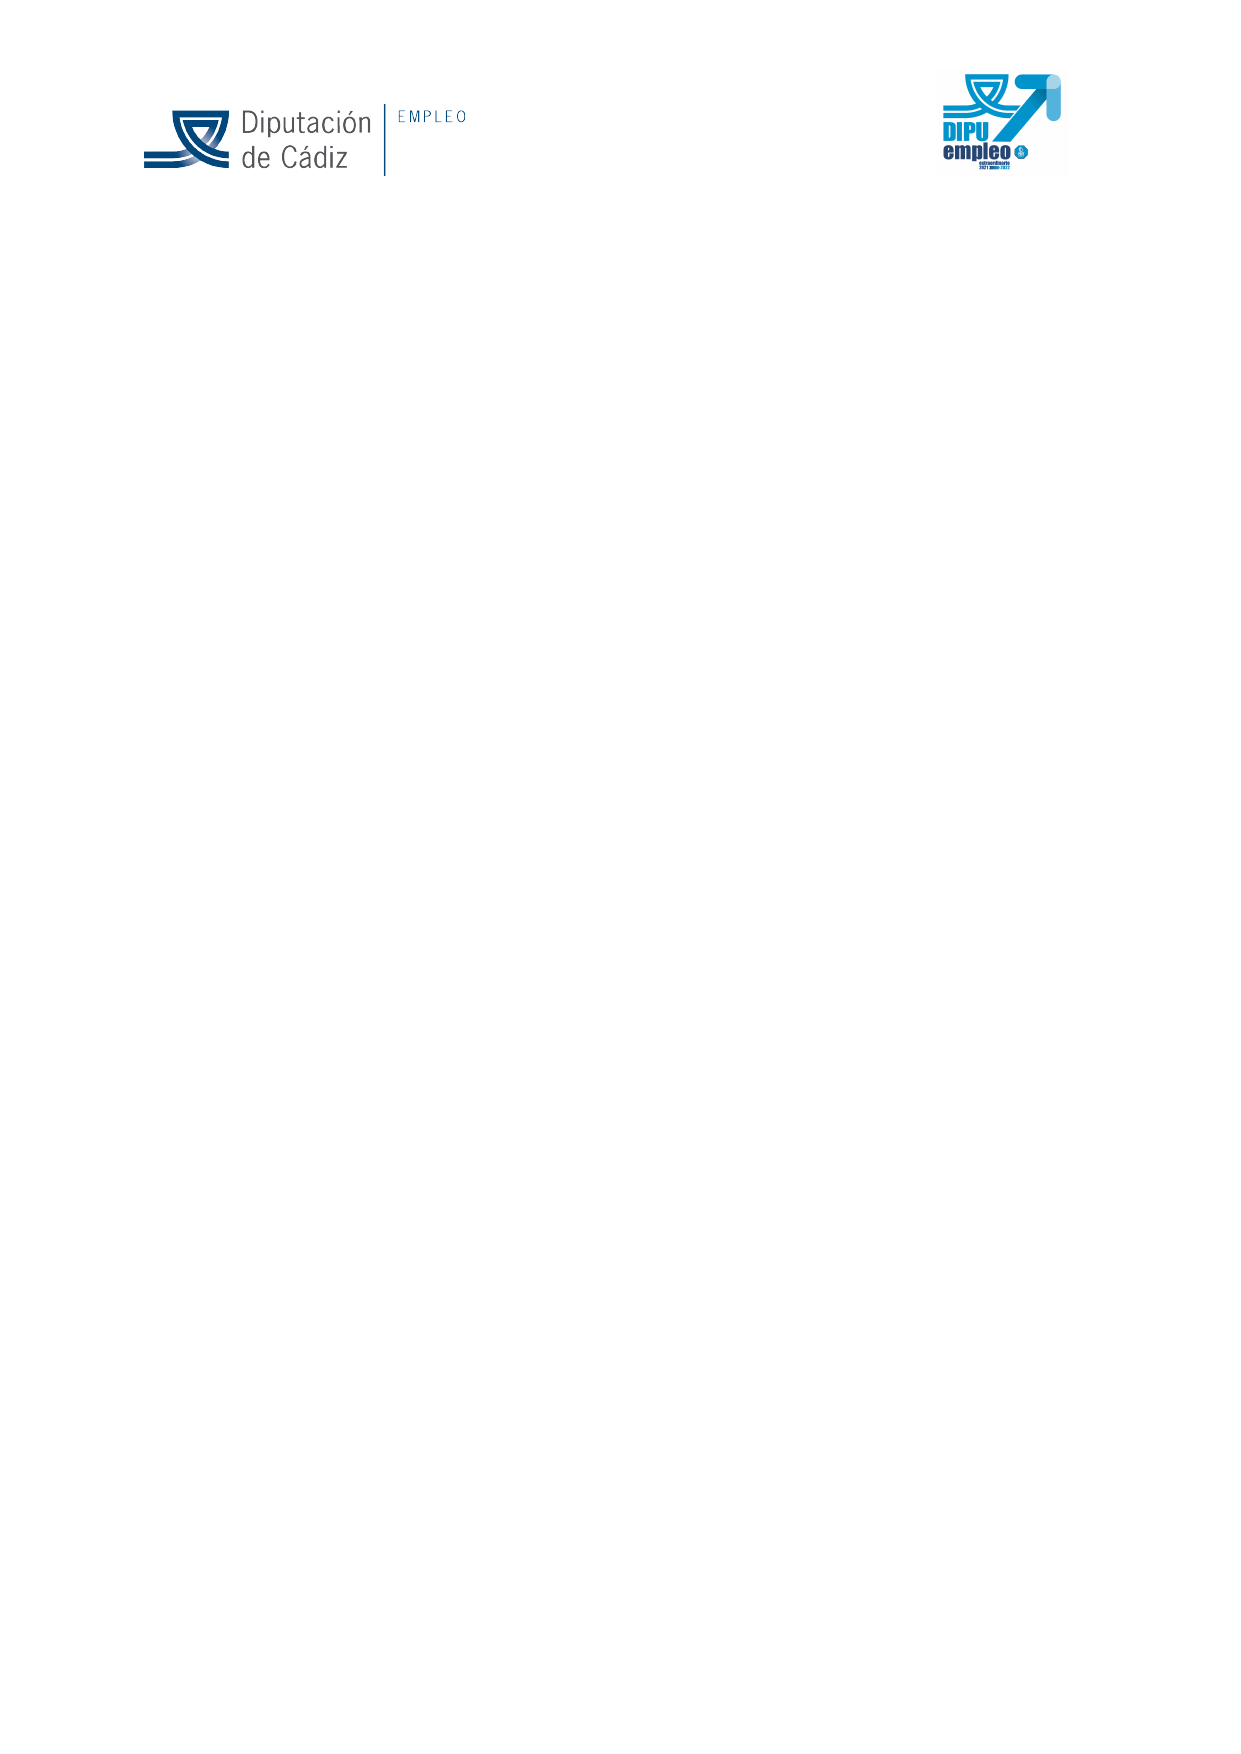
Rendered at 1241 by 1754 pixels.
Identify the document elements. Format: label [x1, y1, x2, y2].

picture [144, 104, 466, 176]
picture [936, 69, 1069, 176]
